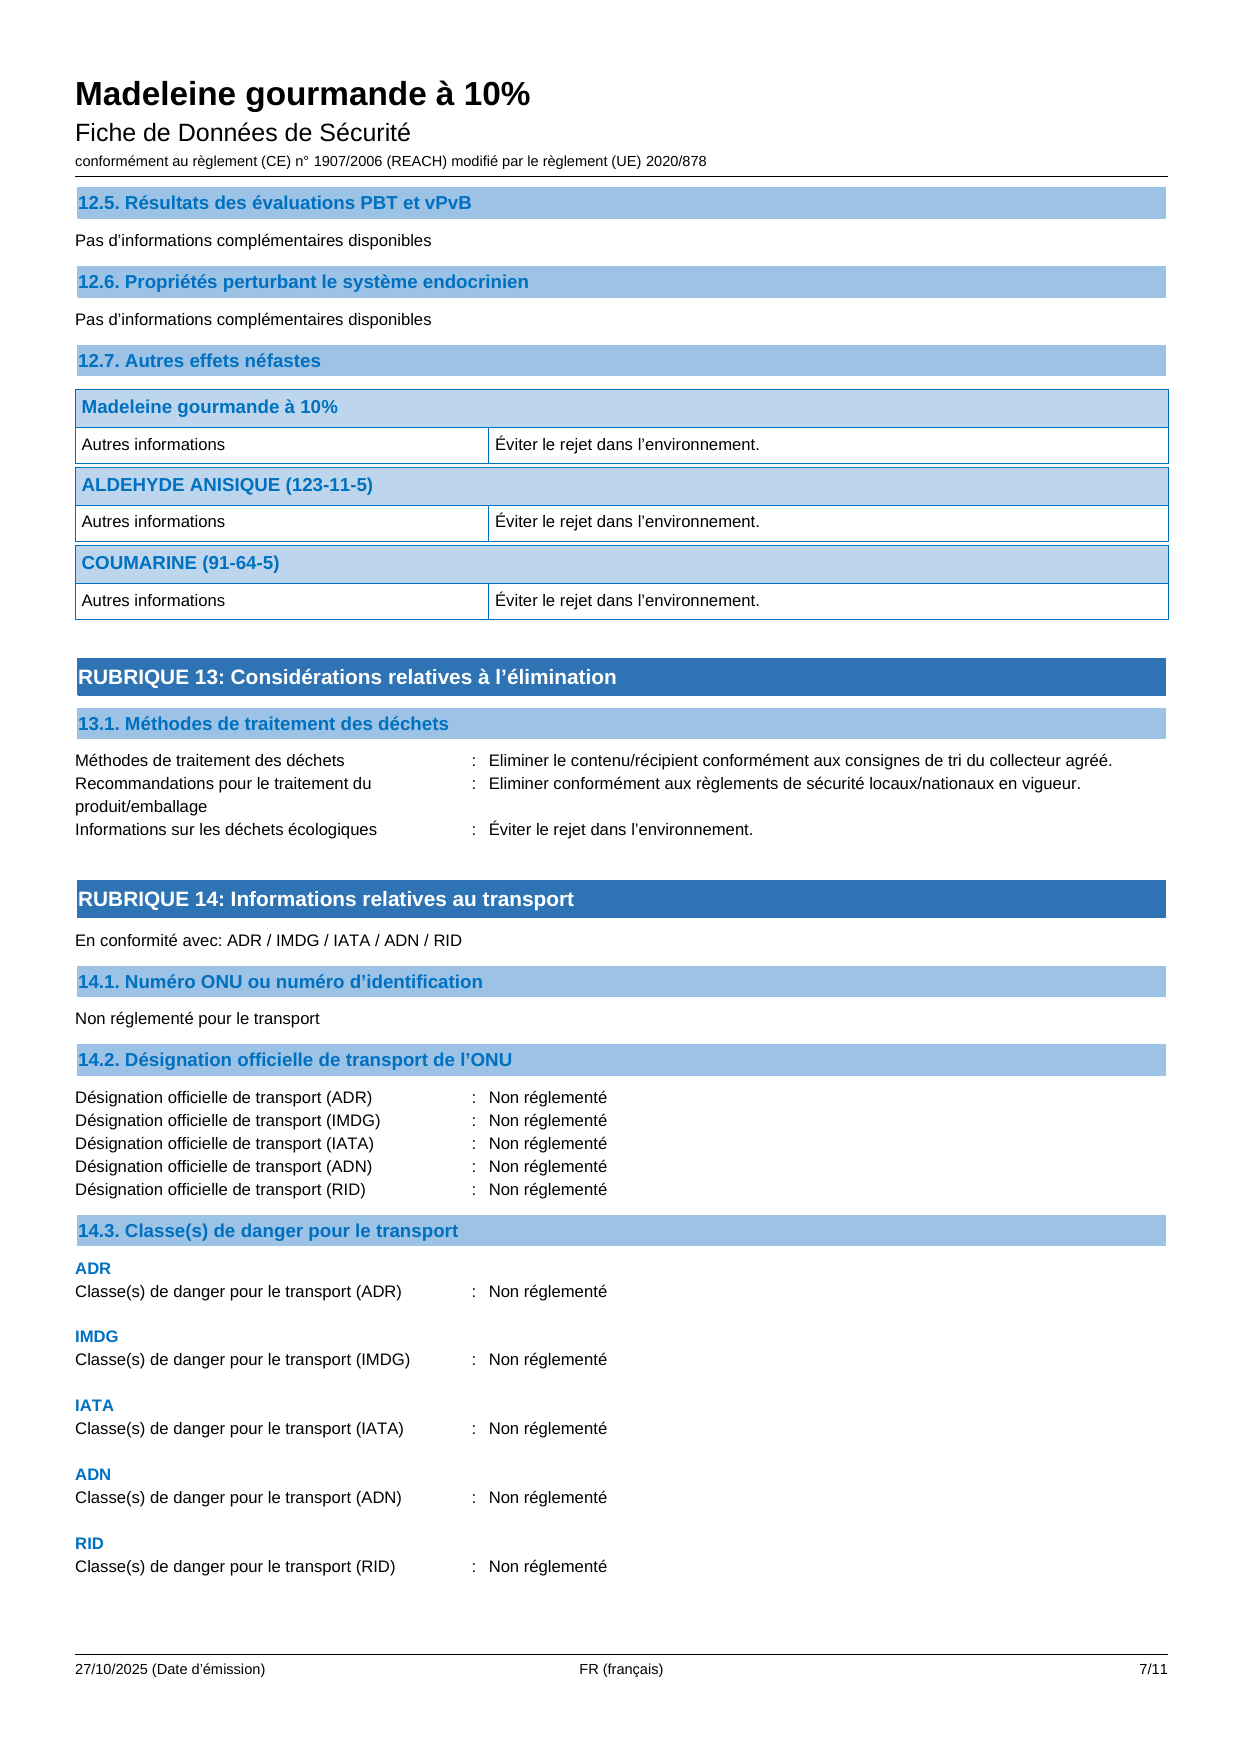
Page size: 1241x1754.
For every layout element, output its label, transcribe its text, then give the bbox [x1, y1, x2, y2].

table_cell Non réglementé [489, 1111, 1168, 1134]
table_cell Désignation officielle de transport (RID) [75, 1180, 459, 1203]
text Pas d’informations complémentaires disponibles [75, 231, 1165, 250]
table_header : [459, 751, 488, 774]
table_cell : [459, 1111, 488, 1134]
table_cell Désignation officielle de transport (IATA) [75, 1134, 459, 1157]
table_cell Non réglementé [489, 1157, 1168, 1180]
table_cell Classe(s) de danger pour le transport (ADN) [75, 1488, 459, 1511]
subtitle RUBRIQUE 14: Informations relatives au transport [79, 881, 1165, 917]
subtitle RUBRIQUE 13: Considérations relatives à l’élimination [79, 659, 1165, 695]
table_header Non réglementé [489, 1088, 1168, 1111]
subtitle 12.7. Autres effets néfastes [79, 346, 1165, 375]
table_cell Éviter le rejet dans l’environnement. [489, 506, 1168, 541]
subtitle 12.5. Résultats des évaluations PBT et vPvB [79, 189, 1165, 218]
subtitle 14.3. Classe(s) de danger pour le transport [79, 1216, 1165, 1245]
table_cell Recommandations pour le traitement du produit/emballage [75, 774, 459, 820]
table_cell Autres informations [76, 584, 488, 619]
table_cell Autres informations [76, 428, 488, 463]
table_cell : [459, 1180, 488, 1203]
table_cell Autres informations [76, 506, 488, 541]
table_cell Éviter le rejet dans l’environnement. [489, 584, 1168, 619]
table_cell Désignation officielle de transport (IMDG) [75, 1111, 459, 1134]
table_header RID [75, 1534, 1168, 1556]
table_header : [459, 1088, 488, 1111]
table_cell Non réglementé [489, 1180, 1168, 1203]
table_cell : [459, 1488, 488, 1511]
table_cell Eliminer conformément aux règlements de sécurité locaux/nationaux en vigueur. [489, 774, 1168, 820]
table_cell : [459, 1556, 488, 1579]
table_cell : [459, 1281, 488, 1304]
table_cell Non réglementé [489, 1419, 1168, 1442]
table_cell Désignation officielle de transport (ADN) [75, 1157, 459, 1180]
table_cell Non réglementé [489, 1281, 1168, 1304]
subtitle 12.6. Propriétés perturbant le système endocrinien [79, 267, 1165, 297]
text Pas d’informations complémentaires disponibles [75, 310, 1165, 329]
table_cell Classe(s) de danger pour le transport (ADR) [75, 1281, 459, 1304]
table_cell Informations sur les déchets écologiques [75, 820, 459, 843]
table_cell Non réglementé [489, 1488, 1168, 1511]
table_cell Non réglementé [489, 1134, 1168, 1157]
table_cell : [459, 1134, 488, 1157]
table_header COUMARINE (91-64-5) [76, 546, 1168, 583]
subtitle 13.1. Méthodes de traitement des déchets [79, 709, 1165, 738]
table_cell Éviter le rejet dans l’environnement. [489, 820, 1168, 843]
table_cell : [459, 774, 488, 820]
table_header IMDG [75, 1327, 1168, 1350]
subtitle 14.1. Numéro ONU ou numéro d’identification [79, 967, 1165, 996]
table_cell Éviter le rejet dans l’environnement. [489, 428, 1168, 463]
table_header ALDEHYDE ANISIQUE (123-11-5) [76, 468, 1168, 505]
table_cell Classe(s) de danger pour le transport (IMDG) [75, 1350, 459, 1373]
table_header ADN [75, 1465, 1168, 1488]
table_cell : [459, 1350, 488, 1373]
table_header Eliminer le contenu/récipient conformément aux consignes de tri du collecteur agréé. [489, 751, 1168, 774]
table_header IATA [75, 1396, 1168, 1419]
text Non réglementé pour le transport [75, 1009, 1165, 1028]
table_header ADR [75, 1259, 1168, 1281]
table_cell Classe(s) de danger pour le transport (RID) [75, 1556, 459, 1579]
table_header Madeleine gourmande à 10% [76, 390, 1168, 427]
table_header Désignation officielle de transport (ADR) [75, 1088, 459, 1111]
text En conformité avec: ADR / IMDG / IATA / ADN / RID [75, 930, 1165, 949]
table_cell : [459, 1157, 488, 1180]
table_cell : [459, 1419, 488, 1442]
table_cell Non réglementé [489, 1350, 1168, 1373]
table_header Méthodes de traitement des déchets [75, 751, 459, 774]
table_cell Non réglementé [489, 1556, 1168, 1579]
table_cell : [459, 820, 488, 843]
subtitle 14.2. Désignation officielle de transport de l’ONU [79, 1046, 1165, 1075]
table_cell Classe(s) de danger pour le transport (IATA) [75, 1419, 459, 1442]
